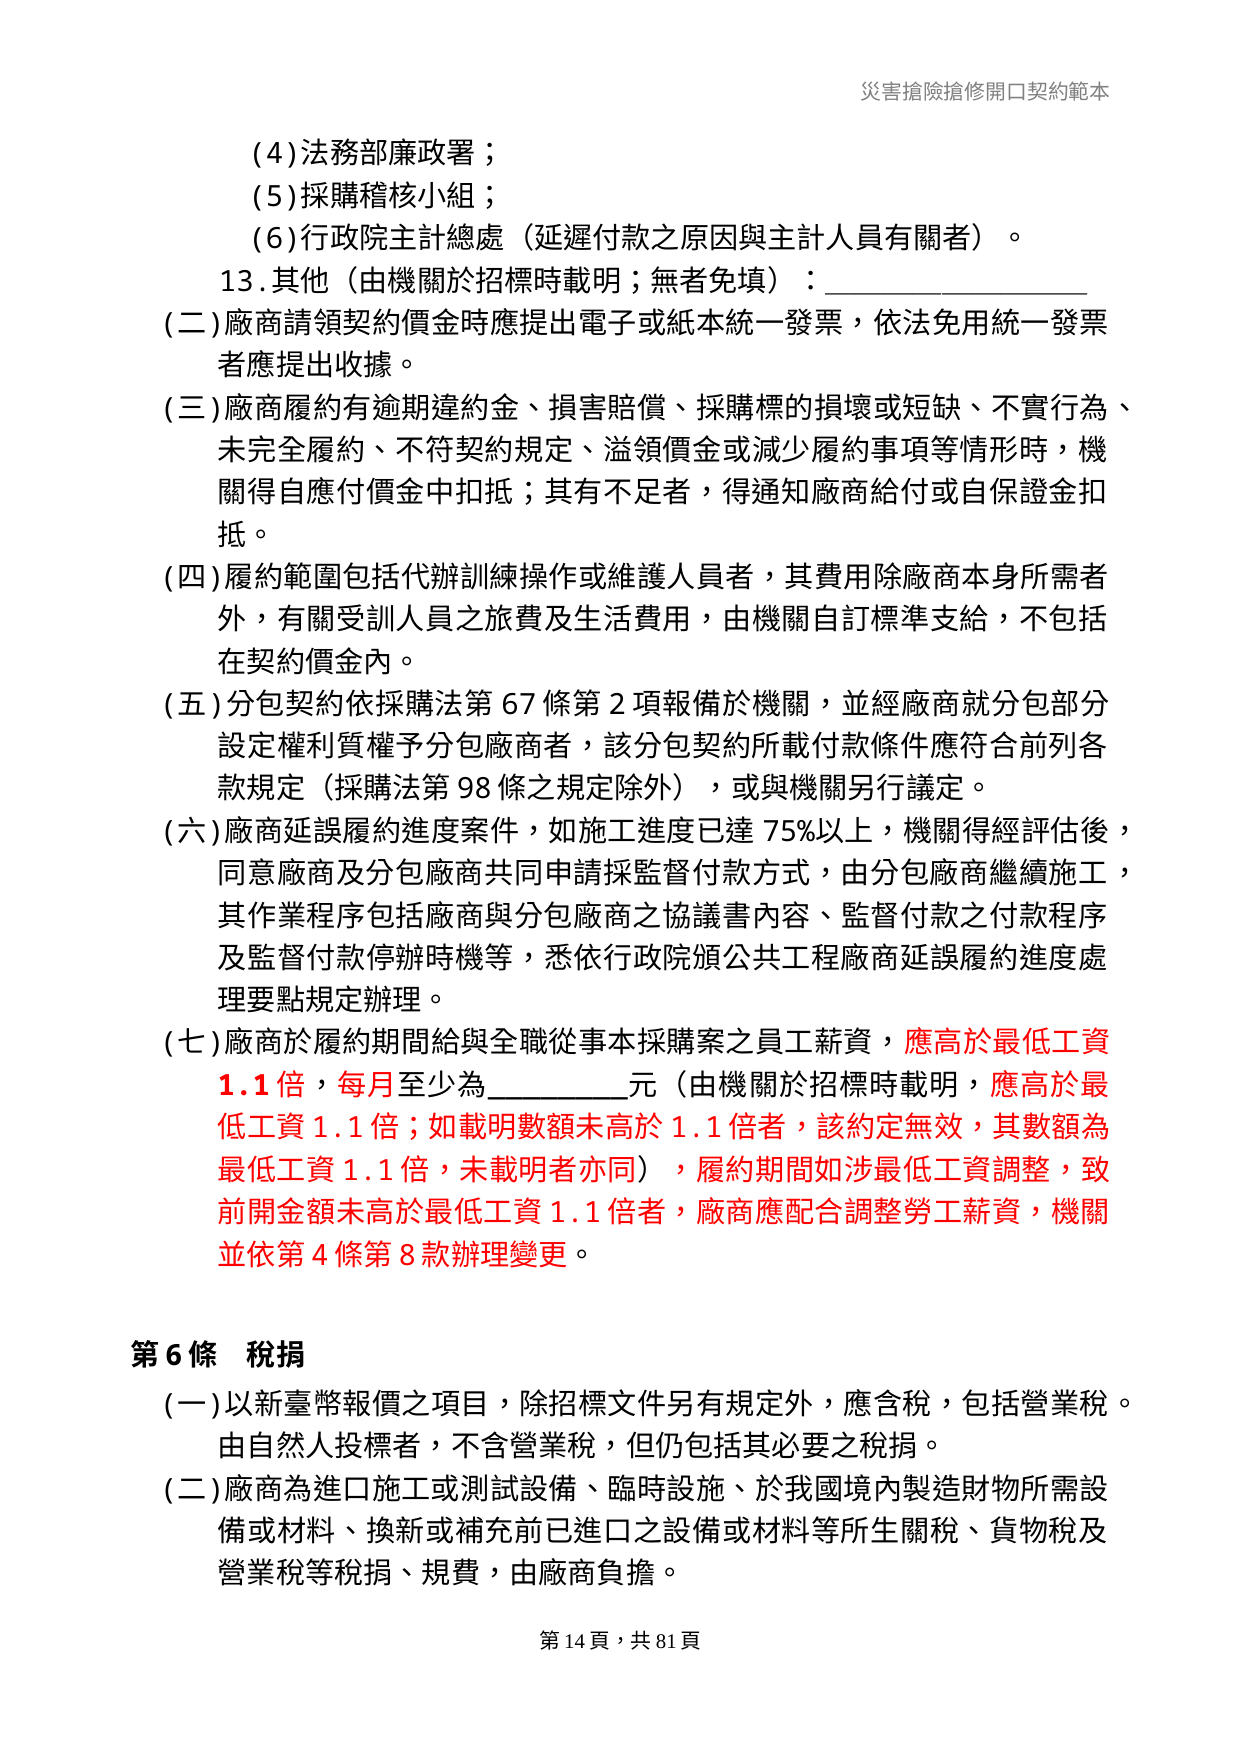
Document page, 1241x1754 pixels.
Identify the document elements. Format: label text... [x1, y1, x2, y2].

text (七)廠商於履約期間給與全職從事本採購案之員工薪資，應高於最低工資1.1倍，每月至少為________元（由機關於招標時載明，應高於最低工資1.1倍；如載明數額未高於1.1倍者，該約定無效，其數額為最低工資1.1倍，未載明者亦同），履約期間如涉最低工資調整，致前開金額未高於最低工資1.1倍者，廠商應配合調整勞工薪資，機關並依第4條第8款辦理變更。 [159, 1019, 1110, 1273]
text (6)行政院主計總處（延遲付款之原因與主計人員有關者）。 [248, 215, 1110, 257]
text (二)廠商為進口施工或測試設備、臨時設施、於我國境內製造財物所需設備或材料、換新或補充前已進口之設備或材料等所生關稅、貨物稅及營業稅等稅捐、規費，由廠商負擔。 [159, 1465, 1110, 1592]
text (一)以新臺幣報價之項目，除招標文件另有規定外，應含稅，包括營業稅。由自然人投標者，不含營業稅，但仍包括其必要之稅捐。 [159, 1381, 1110, 1465]
text (5)採購稽核小組； [248, 172, 1110, 215]
text 第6條 稅捐 [130, 1332, 1110, 1374]
text (二)廠商請領契約價金時應提出電子或紙本統一發票，依法免用統一發票者應提出收據。 [159, 299, 1110, 384]
text (五)分包契約依採購法第67條第2項報備於機關，並經廠商就分包部分設定權利質權予分包廠商者，該分包契約所載付款條件應符合前列各款規定（採購法第98條之規定除外），或與機關另行議定。 [159, 680, 1110, 807]
text (四)履約範圍包括代辦訓練操作或維護人員者，其費用除廠商本身所需者外，有關受訓人員之旅費及生活費用，由機關自訂標準支給，不包括在契約價金內。 [159, 553, 1110, 680]
text 13.其他（由機關於招標時載明；無者免填）：＿＿＿＿＿＿＿＿＿ [218, 257, 1108, 299]
text (三)廠商履約有逾期違約金、損害賠償、採購標的損壞或短缺、不實行為、未完全履約、不符契約規定、溢領價金或減少履約事項等情形時，機關得自應付價金中扣抵；其有不足者，得通知廠商給付或自保證金扣抵。 [159, 384, 1110, 553]
text (六)廠商延誤履約進度案件，如施工進度已達75%以上，機關得經評估後，同意廠商及分包廠商共同申請採監督付款方式，由分包廠商繼續施工，其作業程序包括廠商與分包廠商之協議書內容、監督付款之付款程序及監督付款停辦時機等，悉依行政院頒公共工程廠商延誤履約進度處理要點規定辦理。 [159, 807, 1110, 1019]
text (4)法務部廉政署； [248, 130, 1110, 172]
